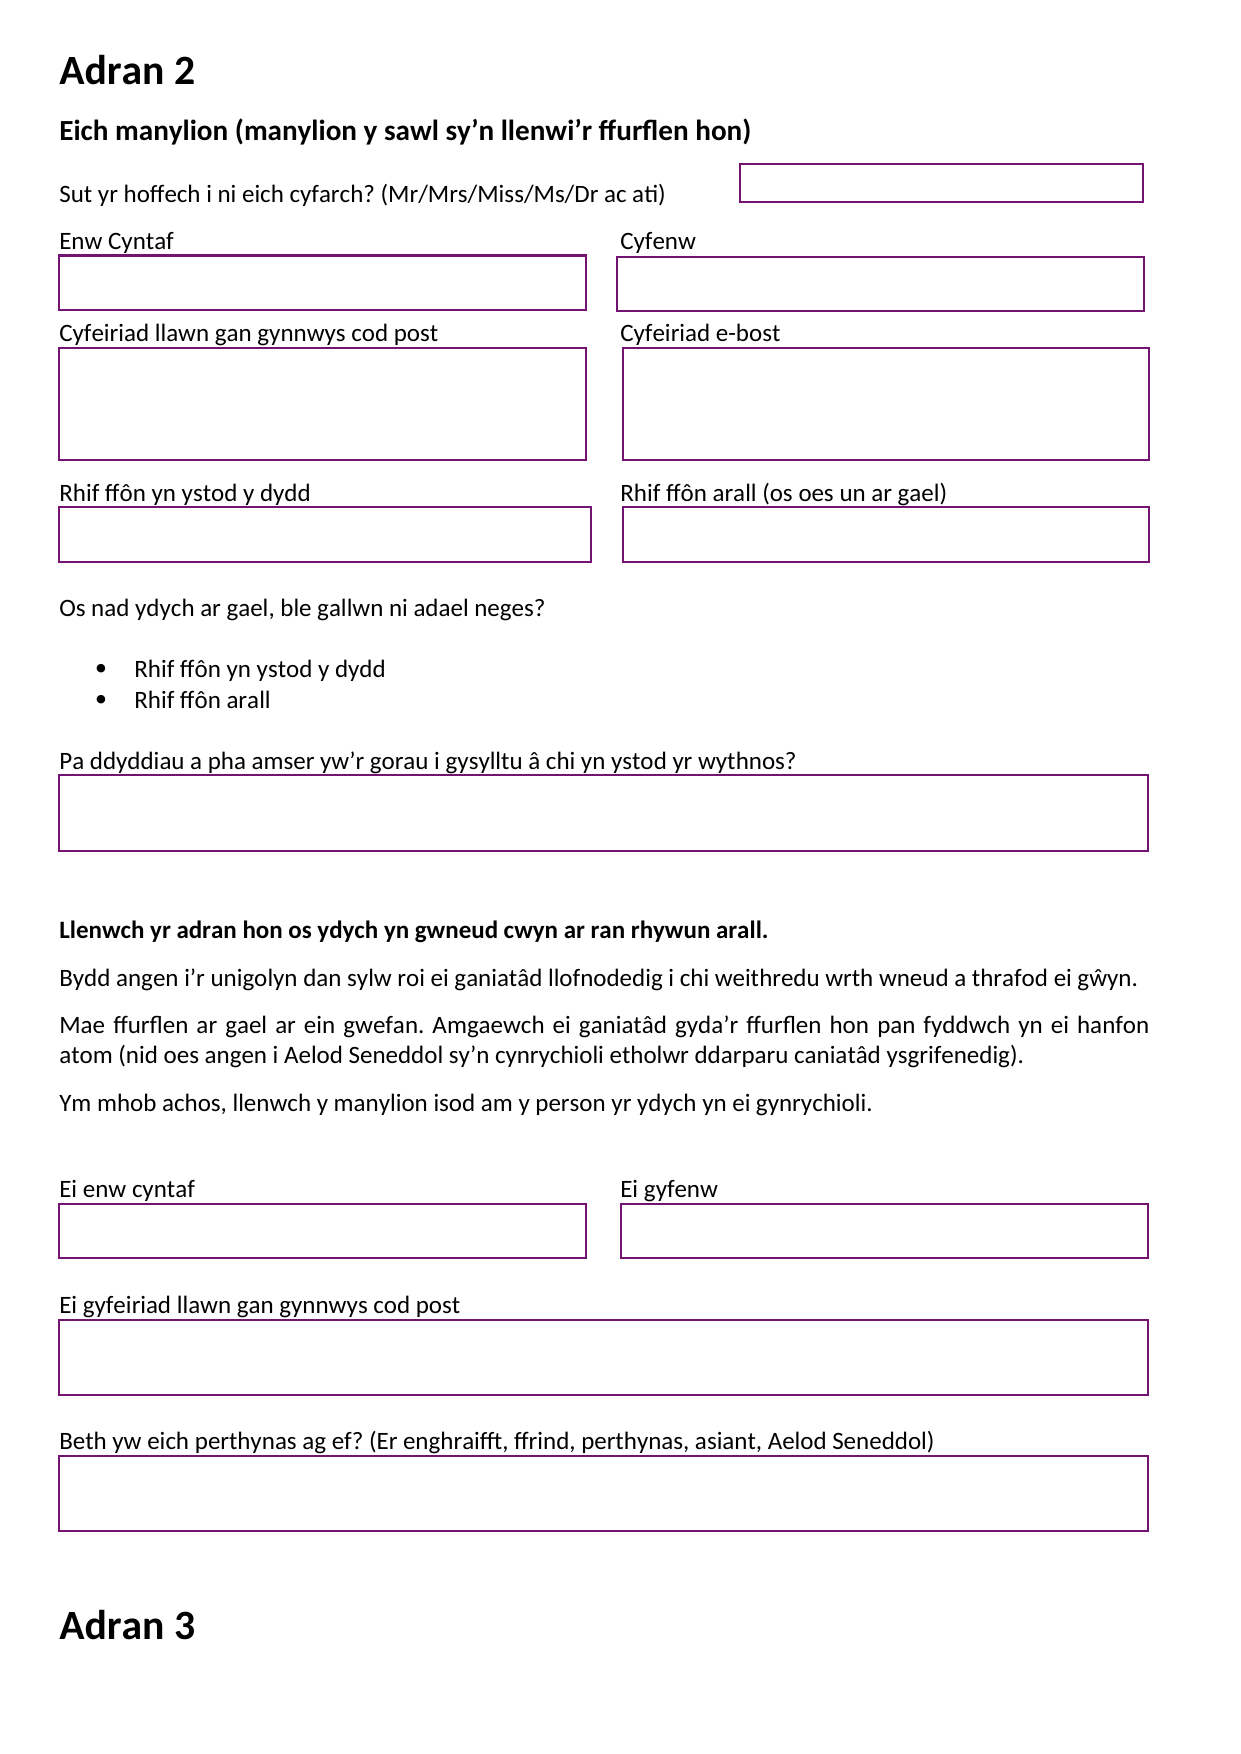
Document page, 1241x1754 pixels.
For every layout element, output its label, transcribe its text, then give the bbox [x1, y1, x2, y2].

text Enw Cyntaf Cyfenw [59, 225, 1152, 256]
text Ym mhob achos, llenwch y manylion isod am y person yr ydych yn ei gynrychioli. [59, 1087, 1152, 1117]
text Rhif ffôn yn ystod y dydd Rhif ffôn arall (os oes un ar gael) [59, 477, 1152, 507]
list Rhif ffôn arall [97, 684, 1152, 714]
text Bydd angen i’r unigolyn dan sylw roi ei ganiatâd llofnodedig i chi weithredu wrth wneud a thrafod ei gŵyn. [59, 962, 1152, 992]
text Adran 3 [59, 1599, 1152, 1649]
text Llenwch yr adran hon os ydych yn gwneud cwyn ar ran rhywun arall. [59, 914, 1152, 945]
text Ei enw cyntaf Ei gyfenw [59, 1173, 1152, 1204]
text Eich manylion (manylion y sawl sy’n llenwi’r ffurflen hon) [59, 112, 1152, 147]
text Ei gyfeiriad llawn gan gynnwys cod post [59, 1289, 1152, 1395]
text Pa ddyddiau a pha amser yw’r gorau i gysylltu â chi yn ystod yr wythnos? [59, 745, 1152, 851]
text Mae ffurflen ar gael ar ein gwefan. Amgaewch ei ganiatâd gyda’r ffurflen hon pan fyddwch yn ei hanfon atom (nid oes angen i Aelod Seneddol sy’n cynrychioli etholwr ddarparu caniatâd ysgrifenedig). [59, 1009, 1152, 1070]
text Os nad ydych ar gael, ble gallwn ni adael neges? [59, 592, 1152, 623]
text Adran 2 [59, 44, 1152, 95]
text Cyfeiriad llawn gan gynnwys cod post Cyfeiriad e-bost [59, 317, 1152, 348]
text Beth yw eich perthynas ag ef? (Er enghraifft, ffrind, perthynas, asiant, Aelod Seneddol) [59, 1425, 1152, 1531]
list Rhif ffôn yn ystod y dydd [97, 653, 1152, 684]
text Sut yr hoffech i ni eich cyfarch? (Mr/Mrs/Miss/Ms/Dr ac ati) [59, 164, 1152, 208]
